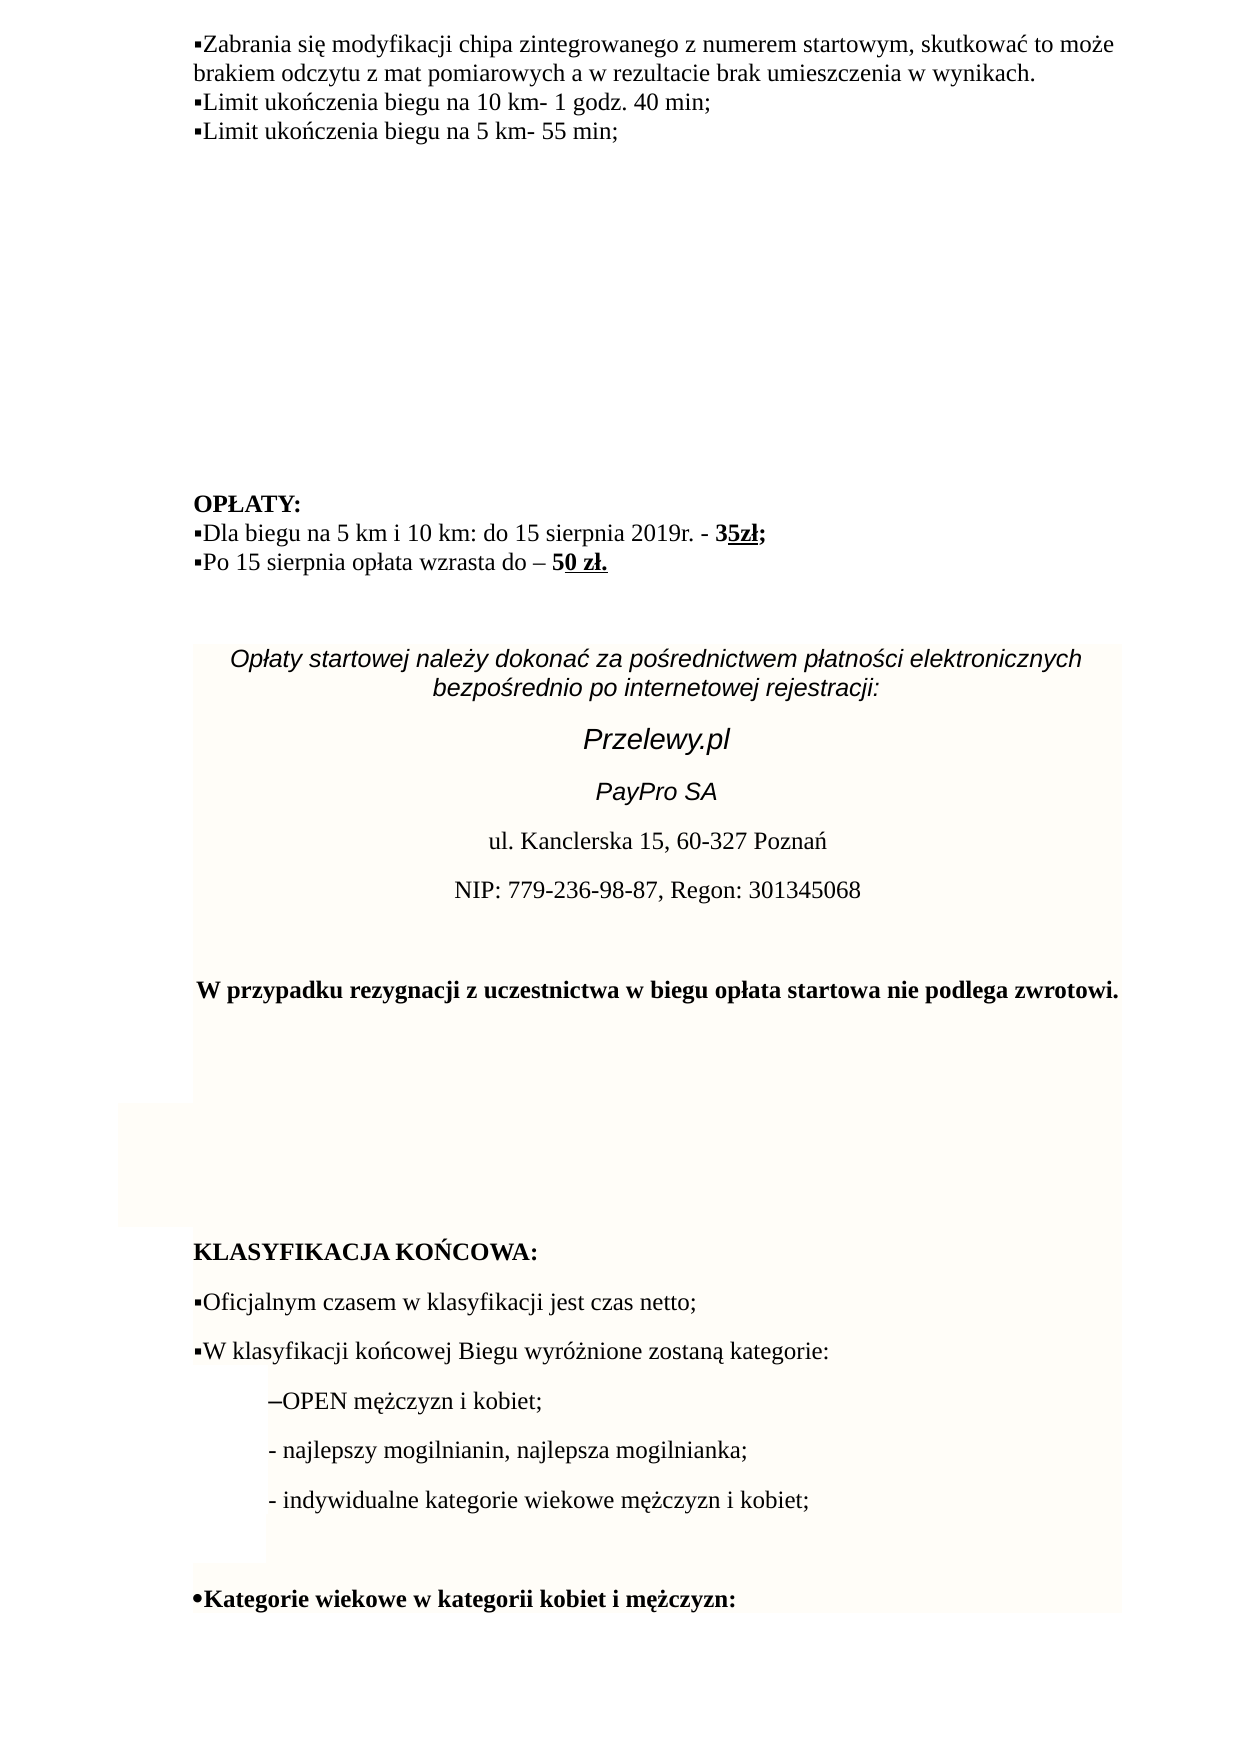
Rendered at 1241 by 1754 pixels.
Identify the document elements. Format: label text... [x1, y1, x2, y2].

text Przelewy.pl [193, 722, 1122, 756]
list - najlepszy mogilnianin, najlepsza mogilnianka; [268, 1436, 1122, 1464]
list Kategorie wiekowe w kategorii kobiet i mężczyzn: [193, 1584, 1122, 1613]
list Zabrania się modyfikacji chipa zintegrowanego z numerem startowym, skutkować to może brakiem odczytu z mat pomiarowych a w rezultacie brak umieszczenia w wynikach. [193, 29, 1122, 87]
text Opłaty startowej należy dokonać za pośrednictwem płatności elektronicznych bezpośrednio po internetowej rejestracji: [193, 644, 1122, 701]
list Dla biegu na 5 km i 10 km: do 15 sierpnia 2019r. - 35zł; [193, 518, 1122, 547]
list KLASYFIKACJA KOŃCOWA: [193, 1237, 1122, 1266]
list Po 15 sierpnia opłata wzrasta do – 50 zł. [193, 547, 1122, 576]
text NIP: 779-236-98-87, Regon: 301345068 [193, 876, 1122, 904]
text ul. Kanclerska 15, 60-327 Poznań [193, 826, 1122, 855]
list - indywidualne kategorie wiekowe mężczyzn i kobiet; [268, 1485, 1122, 1514]
list W klasyfikacji końcowej Biegu wyróżnione zostaną kategorie: [193, 1336, 1122, 1365]
list Oficjalnym czasem w klasyfikacji jest czas netto; [193, 1287, 1122, 1316]
list OPEN mężczyzn i kobiet; [268, 1386, 1122, 1415]
text W przypadku rezygnacji z uczestnictwa w biegu opłata startowa nie podlega zwrotowi. [193, 975, 1122, 1003]
list Limit ukończenia biegu na 10 km- 1 godz. 40 min; [193, 87, 1122, 116]
list OPŁATY: [193, 489, 1122, 518]
text PayPro SA [193, 776, 1122, 805]
list Limit ukończenia biegu na 5 km- 55 min; [193, 116, 1122, 144]
